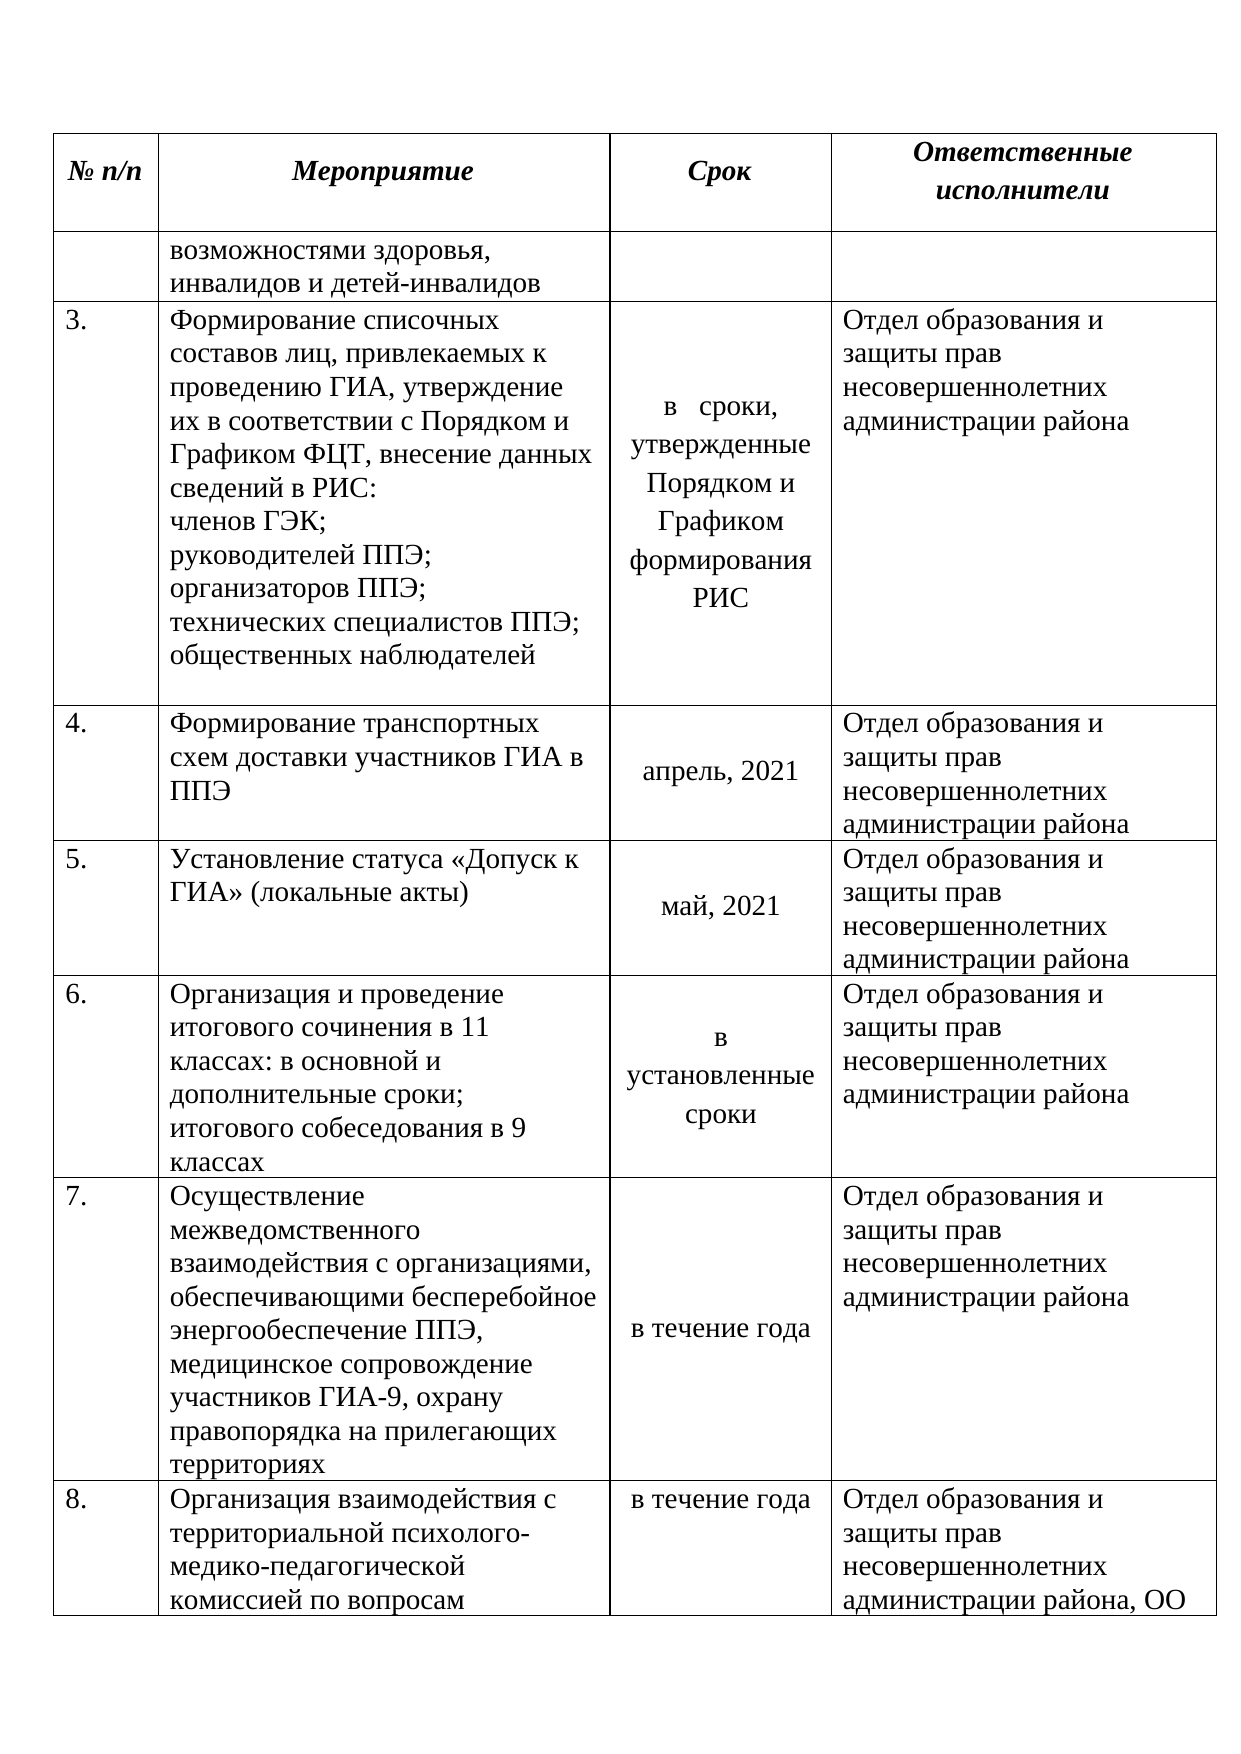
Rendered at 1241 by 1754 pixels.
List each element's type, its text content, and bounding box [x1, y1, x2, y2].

table_cell Установление статуса «Допуск к ГИА» (локальные акты) [159, 841, 609, 975]
table_header Ответственные исполнители [832, 134, 1216, 231]
table_cell в установленные сроки [611, 976, 831, 1177]
table_cell [611, 232, 831, 301]
table_cell 3. [54, 302, 158, 704]
table_cell Отдел образования и защиты прав несовершеннолетних администрации района [832, 1178, 1216, 1480]
table_header Срок [611, 134, 831, 231]
table_cell в сроки, утвержденные Порядком и Графиком формирования РИС [611, 302, 831, 704]
table_cell апрель, 2021 [611, 706, 831, 840]
table_cell Осуществление межведомственного взаимодействия с организациями, обеспечивающими бесперебойное энергообеспечение ППЭ, медицинское сопровождение участников ГИА-9, охрану правопорядка на прилегающих территориях [159, 1178, 609, 1480]
table_cell в течение года [611, 1481, 831, 1615]
table_cell Отдел образования и защиты прав несовершеннолетних администрации района [832, 302, 1216, 704]
table_cell Формирование транспортных схем доставки участников ГИА в ППЭ [159, 706, 609, 840]
table_cell [54, 232, 158, 301]
table_cell май, 2021 [611, 841, 831, 975]
table_cell Отдел образования и защиты прав несовершеннолетних администрации района [832, 706, 1216, 840]
table_cell 6. [54, 976, 158, 1177]
table_cell Отдел образования и защиты прав несовершеннолетних администрации района [832, 841, 1216, 975]
table_cell Отдел образования и защиты прав несовершеннолетних администрации района [832, 976, 1216, 1177]
table_cell 4. [54, 706, 158, 840]
table_cell Отдел образования и защиты прав несовершеннолетних администрации района, ОО [832, 1481, 1216, 1615]
table_cell Организация взаимодействия с территориальной психолого-медико-педагогической комиссией по вопросам [159, 1481, 609, 1615]
table_cell 5. [54, 841, 158, 975]
table_cell Формирование списочных составов лиц, привлекаемых к проведению ГИА, утверждение их в соответствии с Порядком и Графиком ФЦТ, внесение данных сведений в РИС: членов ГЭК; руководителей ППЭ; организаторов ППЭ; технических специалистов ППЭ; общественных наблюдателей [159, 302, 609, 704]
table_cell возможностями здоровья, инвалидов и детей-инвалидов [159, 232, 609, 301]
table_cell [832, 232, 1216, 301]
table_header Мероприятие [159, 134, 609, 231]
table_cell 8. [54, 1481, 158, 1615]
table_cell в течение года [611, 1178, 831, 1480]
table_cell 7. [54, 1178, 158, 1480]
table_header № п/п [54, 134, 158, 231]
table_cell Организация и проведение итогового сочинения в 11 классах: в основной и дополнительные сроки; итогового собеседования в 9 классах [159, 976, 609, 1177]
